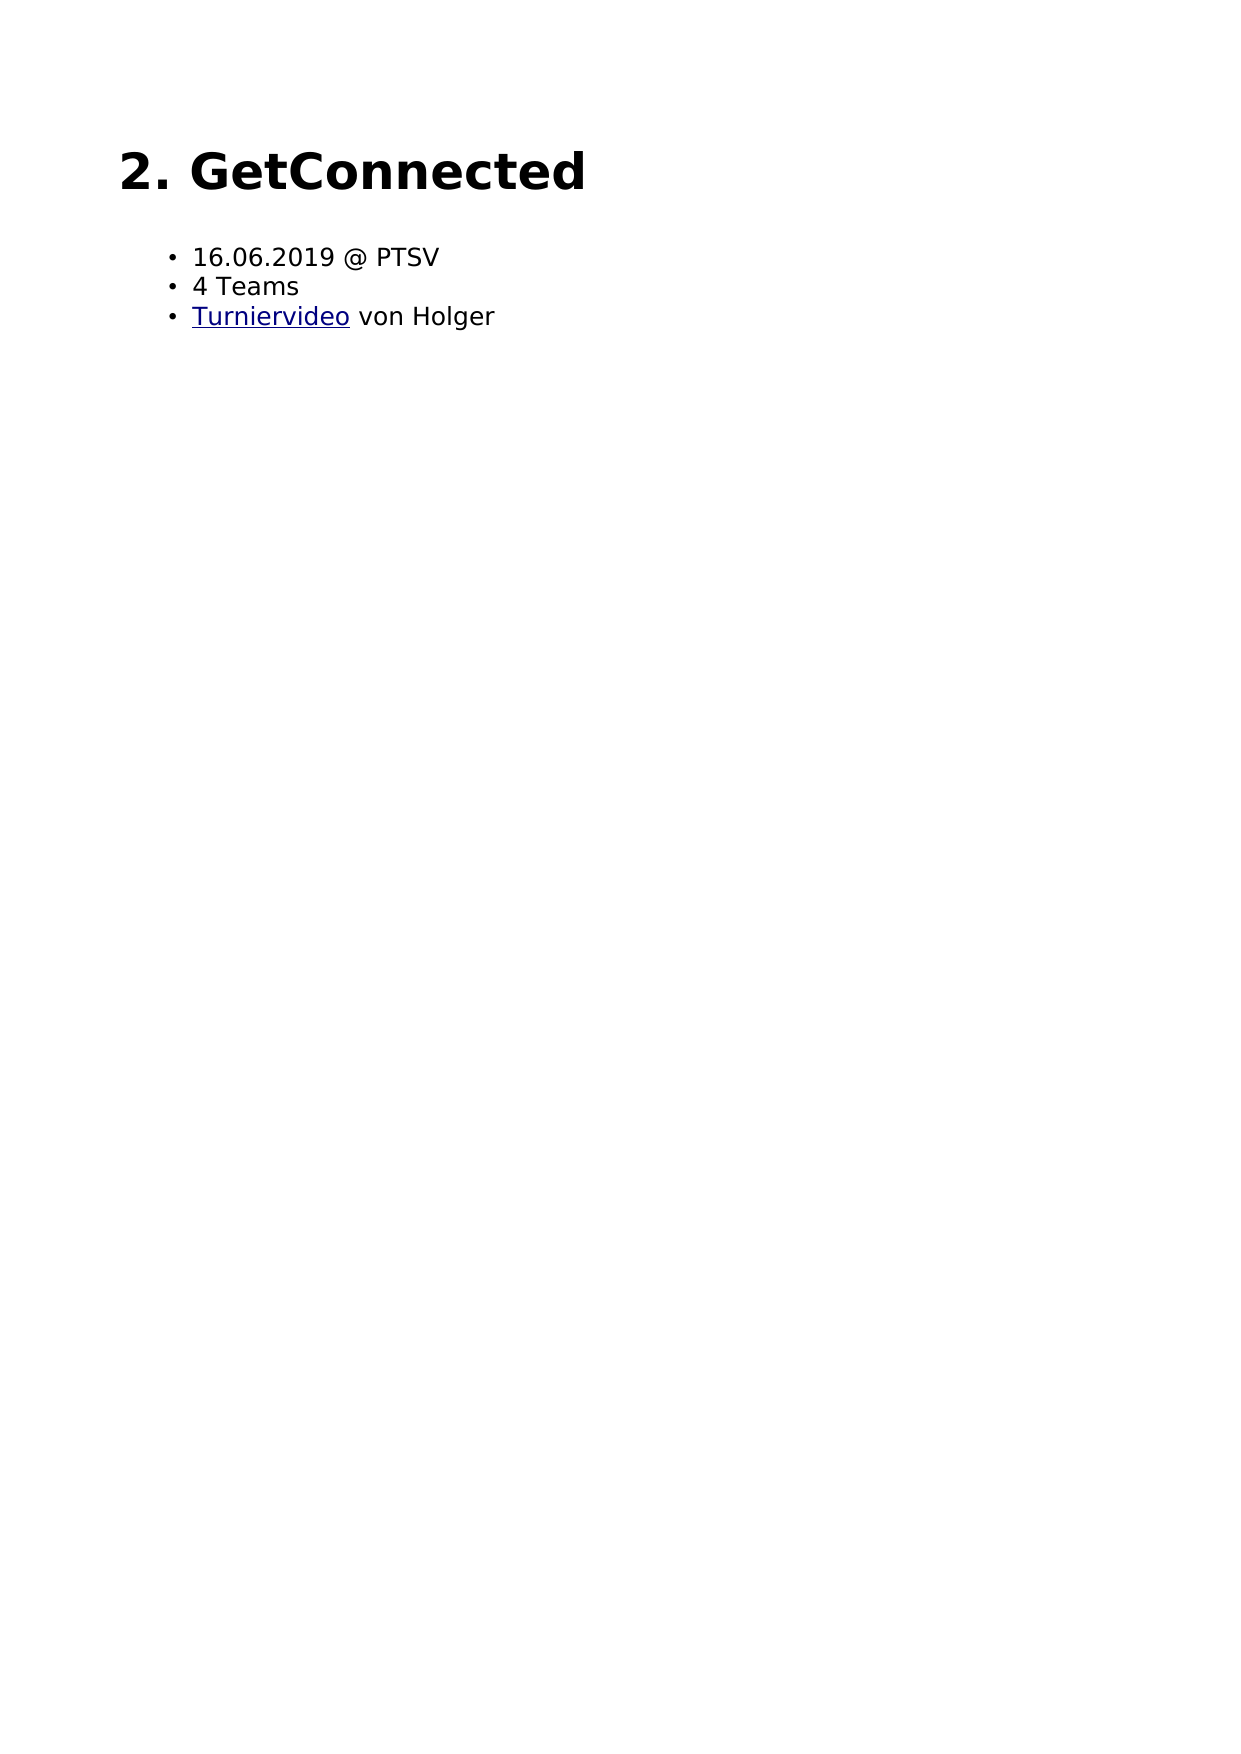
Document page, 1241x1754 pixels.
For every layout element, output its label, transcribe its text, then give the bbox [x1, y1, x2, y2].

list 4 Teams [177, 272, 1122, 302]
list 16.06.2019 @ PTSV [177, 243, 1122, 272]
list Turniervideo von Holger [177, 302, 1122, 331]
subtitle 2. GetConnected [118, 143, 1122, 201]
